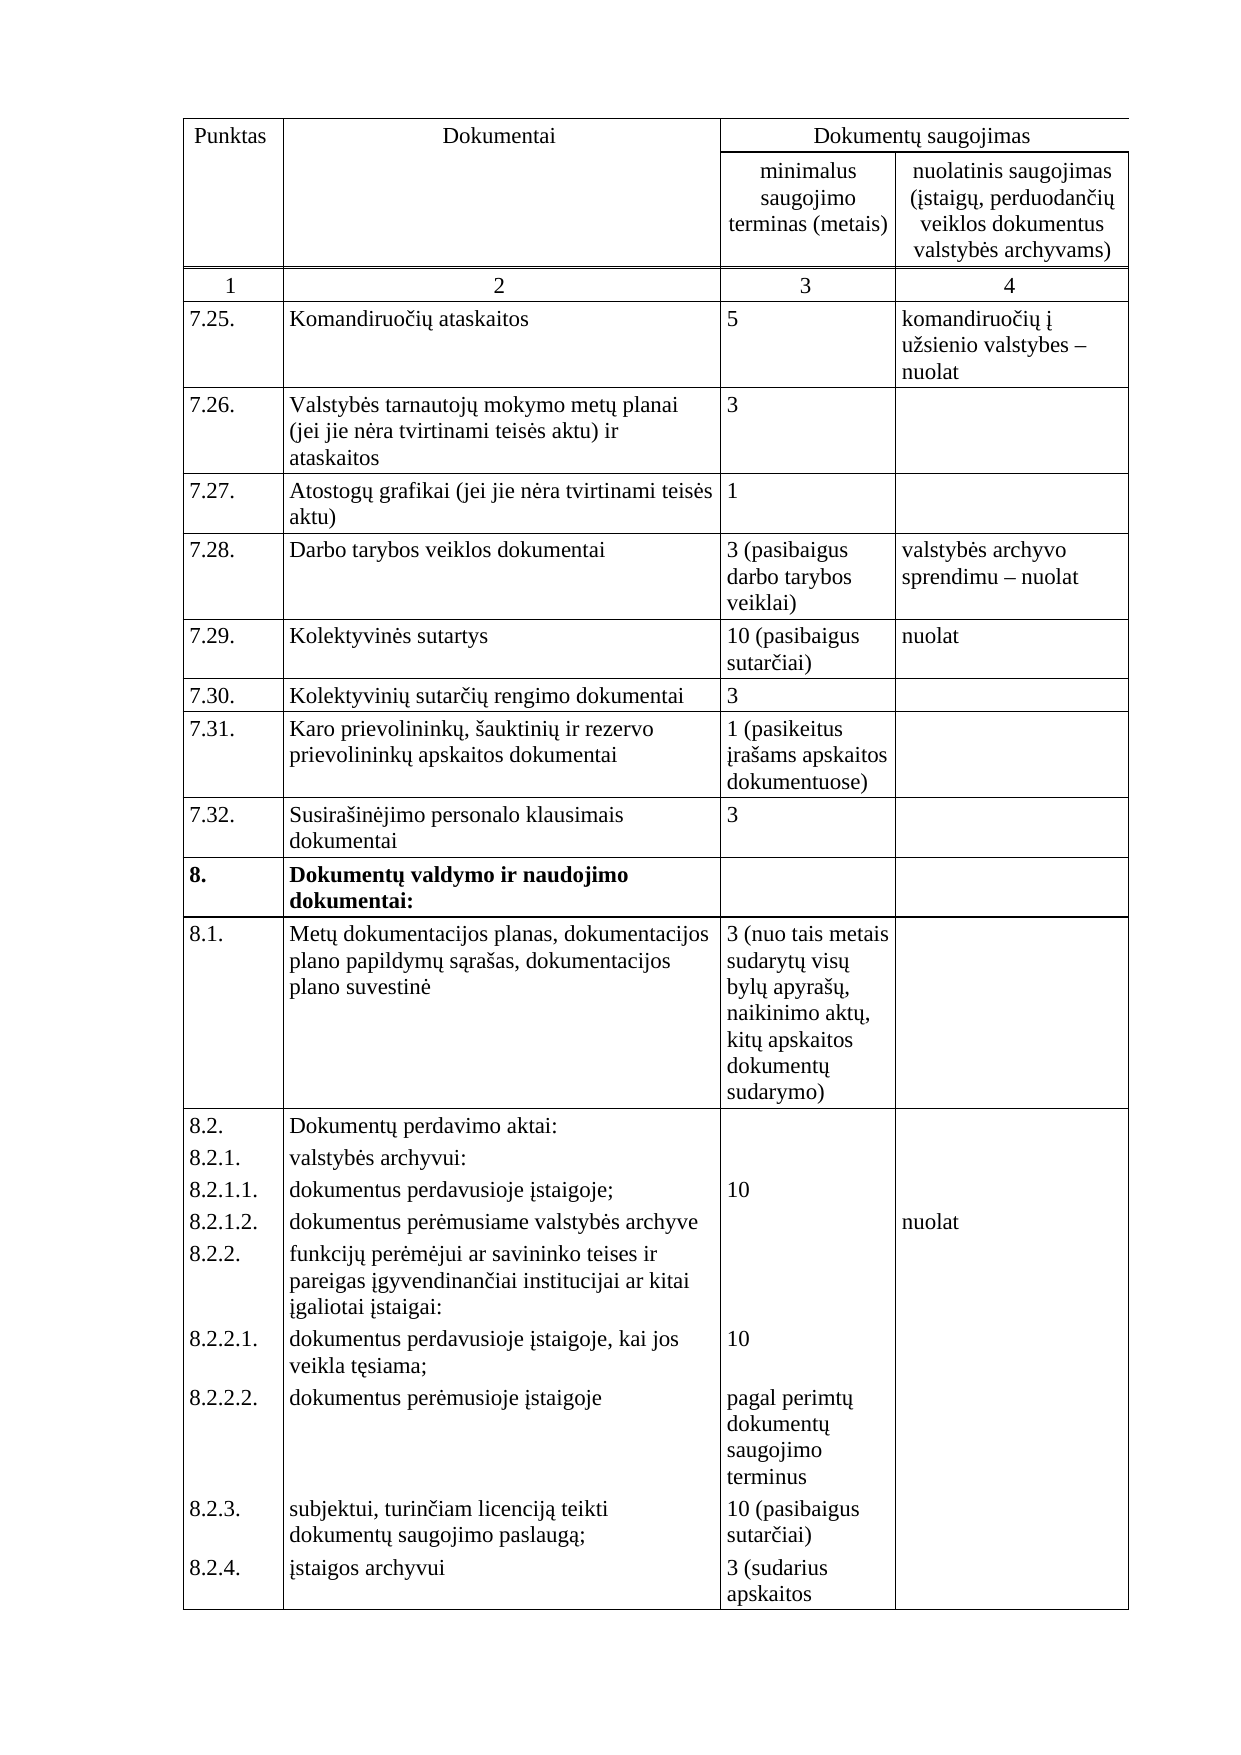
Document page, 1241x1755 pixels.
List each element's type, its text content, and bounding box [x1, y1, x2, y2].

table_cell nuolatinis saugojimas (įstaigų, perduodančių veiklos dokumentus valstybės archyvams) [896, 153, 1128, 266]
table_cell valstybės archyvo sprendimu – nuolat [896, 534, 1128, 618]
table_cell 7.29. [184, 620, 283, 678]
table_cell 2 [284, 269, 720, 301]
table_cell 10 (pasibaigus sutarčiai) [721, 620, 895, 678]
table_cell 8.1. [184, 918, 283, 1108]
table_cell 5 [721, 302, 895, 387]
table_cell [896, 1109, 1128, 1141]
table_cell [896, 1492, 1128, 1551]
table_cell 4 [896, 269, 1128, 301]
table_cell Susirašinėjimo personalo klausimais dokumentai [284, 798, 720, 857]
table_cell [896, 1238, 1128, 1322]
table_cell nuolat [896, 620, 1128, 678]
table_cell 1 [184, 269, 283, 301]
table_cell Kolektyvinių sutarčių rengimo dokumentai [284, 679, 720, 711]
table_cell 3 (pasibaigus darbo tarybos veiklai) [721, 534, 895, 618]
table_cell [896, 798, 1128, 857]
table_cell komandiruočių į užsienio valstybes – nuolat [896, 302, 1128, 387]
table_cell [896, 1141, 1128, 1173]
table_cell [896, 1323, 1128, 1381]
table_cell 8.2.3. [184, 1492, 283, 1551]
table_cell [896, 1551, 1128, 1609]
table_cell subjektui, turinčiam licenciją teikti dokumentų saugojimo paslaugą; [284, 1492, 720, 1551]
table_cell 3 (sudarius apskaitos [721, 1551, 895, 1609]
table_cell dokumentus perėmusiame valstybės archyve [284, 1205, 720, 1237]
table_cell [896, 474, 1128, 532]
table_cell 7.27. [184, 474, 283, 532]
table_cell Dokumentų perdavimo aktai: [284, 1109, 720, 1141]
table_cell [721, 1205, 895, 1237]
table_cell dokumentus perdavusioje įstaigoje; [284, 1173, 720, 1205]
table_cell 7.25. [184, 302, 283, 387]
table_cell [896, 679, 1128, 711]
table_cell funkcijų perėmėjui ar savininko teises ir pareigas įgyvendinančiai institucijai ar kitai įgaliotai įstaigai: [284, 1238, 720, 1322]
table_header Dokumentai [284, 119, 720, 266]
table_cell 8.2.1.2. [184, 1205, 283, 1237]
table_cell [721, 858, 895, 916]
table_cell 3 [721, 269, 895, 301]
table_cell 7.30. [184, 679, 283, 711]
table_cell 10 [721, 1173, 895, 1205]
table_cell [896, 712, 1128, 797]
table_cell 7.26. [184, 388, 283, 473]
table_cell 8.2.1. [184, 1141, 283, 1173]
table_cell [896, 858, 1128, 916]
table_cell [896, 388, 1128, 473]
table_cell [721, 1141, 895, 1173]
table_cell 7.28. [184, 534, 283, 618]
table_cell [721, 1238, 895, 1322]
table_cell nuolat [896, 1205, 1128, 1237]
table_cell 8.2.2.2. [184, 1381, 283, 1492]
table_cell [896, 1173, 1128, 1205]
table_cell 8.2.2. [184, 1238, 283, 1322]
table_cell dokumentus perėmusioje įstaigoje [284, 1381, 720, 1492]
table_cell 3 [721, 679, 895, 711]
table_cell 10 [721, 1323, 895, 1381]
table_cell pagal perimtų dokumentų saugojimo terminus [721, 1381, 895, 1492]
table_header Punktas [184, 119, 283, 266]
table_cell 3 [721, 798, 895, 857]
table_cell valstybės archyvui: [284, 1141, 720, 1173]
table_cell Atostogų grafikai (jei jie nėra tvirtinami teisės aktu) [284, 474, 720, 532]
table_cell Kolektyvinės sutartys [284, 620, 720, 678]
table_cell [896, 918, 1128, 1108]
table_cell Darbo tarybos veiklos dokumentai [284, 534, 720, 618]
table_cell 7.32. [184, 798, 283, 857]
table_cell įstaigos archyvui [284, 1551, 720, 1609]
table_cell minimalus saugojimo terminas (metais) [721, 153, 895, 266]
table_cell 8.2.1.1. [184, 1173, 283, 1205]
table_cell 10 (pasibaigus sutarčiai) [721, 1492, 895, 1551]
table_cell 8. [184, 858, 283, 916]
table_header Dokumentų saugojimas [721, 119, 1129, 151]
table_cell [896, 1381, 1128, 1492]
table_cell Metų dokumentacijos planas, dokumentacijos plano papildymų sąrašas, dokumentacijos plano suvestinė [284, 918, 720, 1108]
table_cell Karo prievolininkų, šauktinių ir rezervo prievolininkų apskaitos dokumentai [284, 712, 720, 797]
table_cell dokumentus perdavusioje įstaigoje, kai jos veikla tęsiama; [284, 1323, 720, 1381]
table_cell 3 [721, 388, 895, 473]
table_cell 8.2. [184, 1109, 283, 1141]
table_cell 8.2.2.1. [184, 1323, 283, 1381]
table_cell Dokumentų valdymo ir naudojimo dokumentai: [284, 858, 720, 916]
table_cell 1 (pasikeitus įrašams apskaitos dokumentuose) [721, 712, 895, 797]
table_cell 8.2.4. [184, 1551, 283, 1609]
table_cell 7.31. [184, 712, 283, 797]
table_cell [721, 1109, 895, 1141]
table_cell 3 (nuo tais metais sudarytų visų bylų apyrašų, naikinimo aktų, kitų apskaitos dokumentų sudarymo) [721, 918, 895, 1108]
table_cell 1 [721, 474, 895, 532]
table_cell Komandiruočių ataskaitos [284, 302, 720, 387]
table_cell Valstybės tarnautojų mokymo metų planai (jei jie nėra tvirtinami teisės aktu) ir ataskaitos [284, 388, 720, 473]
